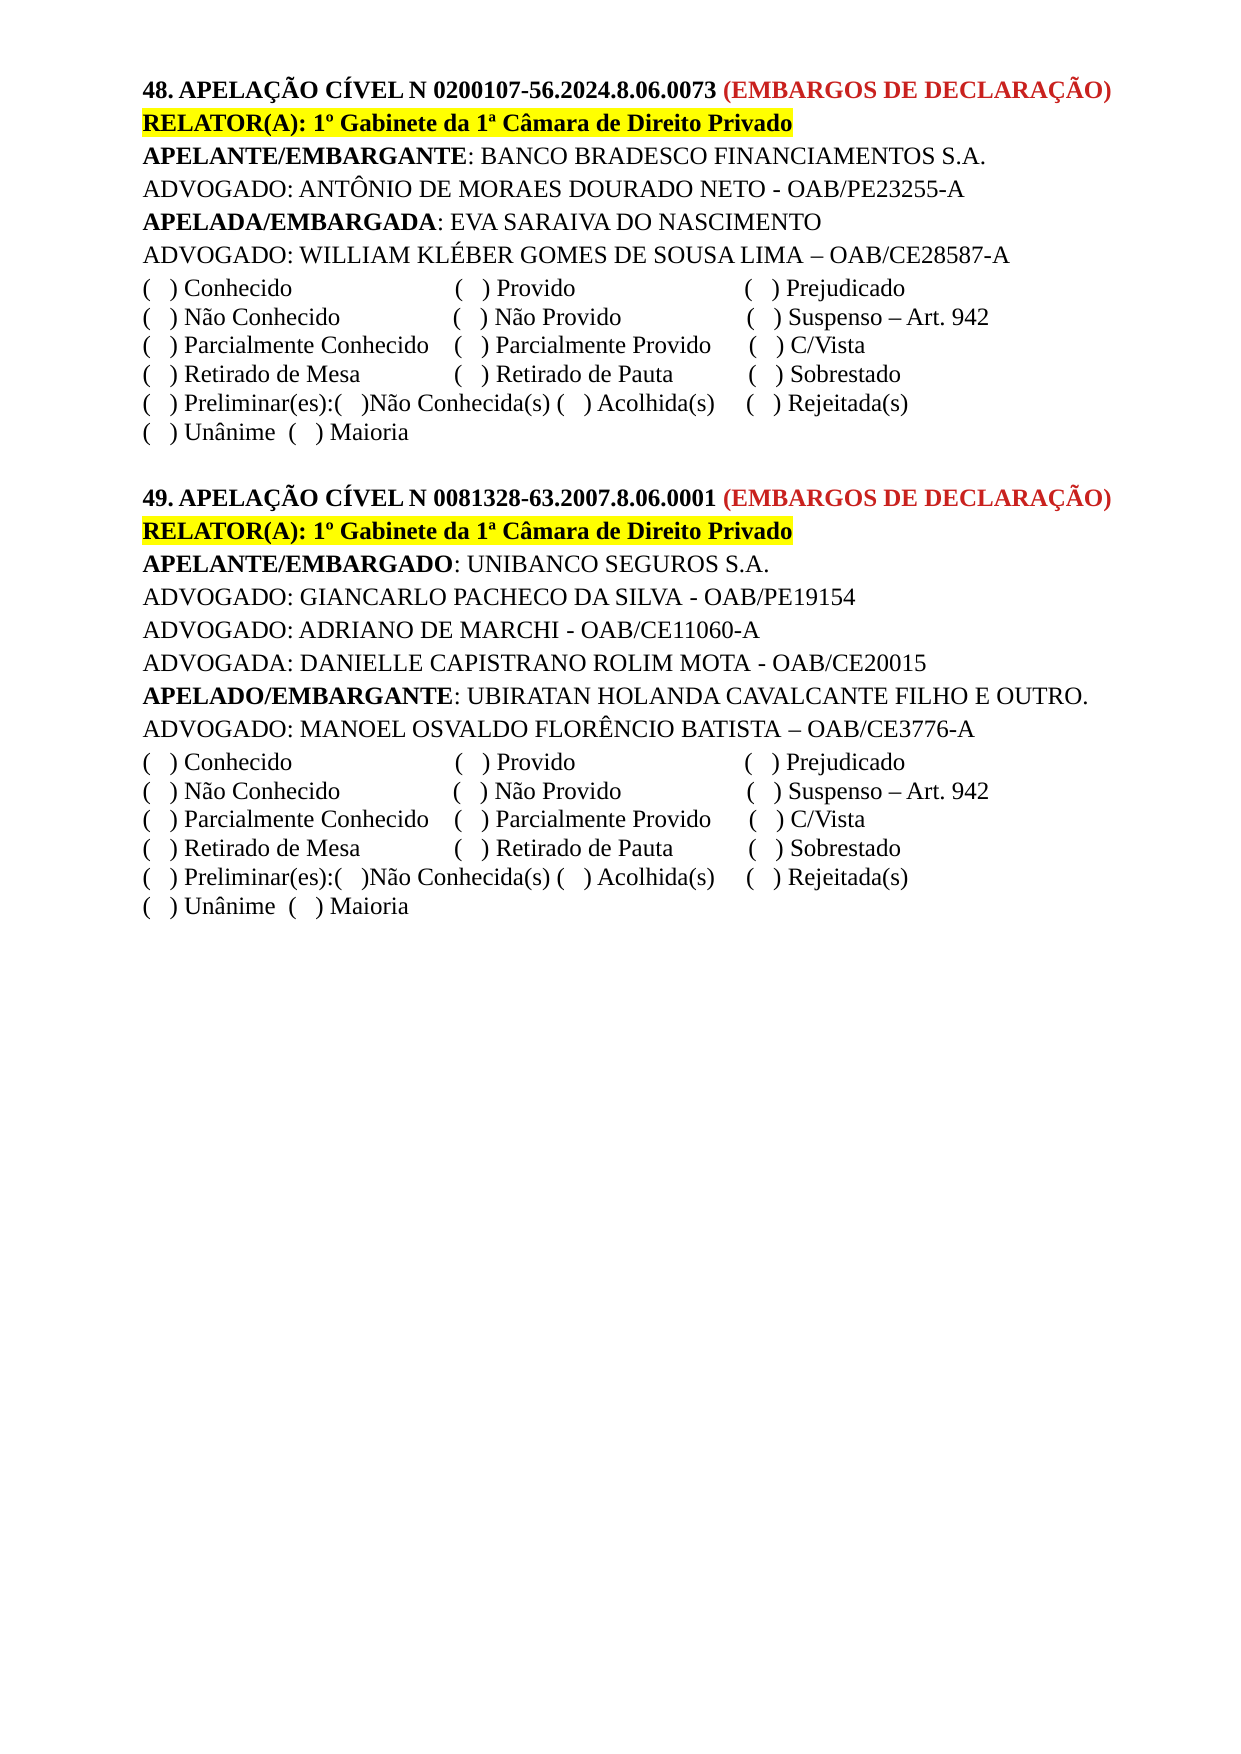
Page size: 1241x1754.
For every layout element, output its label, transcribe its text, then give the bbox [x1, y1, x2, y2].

text ( ) Preliminar(es):( )Não Conhecida(s) ( ) Acolhida(s) ( ) Rejeitada(s) [142, 862, 1158, 891]
text ( ) Parcialmente Conhecido ( ) Parcialmente Provido ( ) C/Vista [142, 804, 1158, 833]
text ( ) Parcialmente Conhecido ( ) Parcialmente Provido ( ) C/Vista [142, 331, 1158, 359]
text ( ) Preliminar(es):( )Não Conhecida(s) ( ) Acolhida(s) ( ) Rejeitada(s) [142, 388, 1158, 417]
text ( ) Conhecido ( ) Provido ( ) Prejudicado [142, 747, 1141, 776]
text ( ) Retirado de Mesa ( ) Retirado de Pauta ( ) Sobrestado [142, 833, 1158, 862]
text ( ) Conhecido ( ) Provido ( ) Prejudicado [142, 273, 1141, 302]
text ( ) Unânime ( ) Maioria 49. APELAÇÃO CÍVEL N 0081328-63.2007.8.06.0001 (EMBARGOS DE DECLARAÇÃO) RELATOR(A): 1º Gabinete da 1ª Câmara de Direito Privado APELANTE/EMBARGADO: UNIBANCO SEGUROS S.A. ADVOGADO: GIANCARLO PACHECO DA SILVA - OAB/PE19154 ADVOGADO: ADRIANO DE MARCHI - OAB/CE11060-A ADVOGADA: DANIELLE CAPISTRANO ROLIM MOTA - OAB/CE20015 APELADO/EMBARGANTE: UBIRATAN HOLANDA CAVALCANTE FILHO E OUTRO. ADVOGADO: MANOEL OSVALDO FLORÊNCIO BATISTA – OAB/CE3776-A [142, 417, 1141, 743]
text ( ) Retirado de Mesa ( ) Retirado de Pauta ( ) Sobrestado [142, 359, 1158, 388]
text ( ) Unânime ( ) Maioria [142, 891, 1141, 953]
text ( ) Não Conhecido ( ) Não Provido ( ) Suspenso – Art. 942 [142, 302, 1158, 331]
text 48. APELAÇÃO CÍVEL N 0200107-56.2024.8.06.0073 (EMBARGOS DE DECLARAÇÃO) RELATOR(A): 1º Gabinete da 1ª Câmara de Direito Privado APELANTE/EMBARGANTE: BANCO BRADESCO FINANCIAMENTOS S.A. ADVOGADO: ANTÔNIO DE MORAES DOURADO NETO - OAB/PE23255-A APELADA/EMBARGADA: EVA SARAIVA DO NASCIMENTO ADVOGADO: WILLIAM KLÉBER GOMES DE SOUSA LIMA – OAB/CE28587-A [142, 75, 1141, 269]
text ( ) Não Conhecido ( ) Não Provido ( ) Suspenso – Art. 942 [142, 776, 1158, 804]
